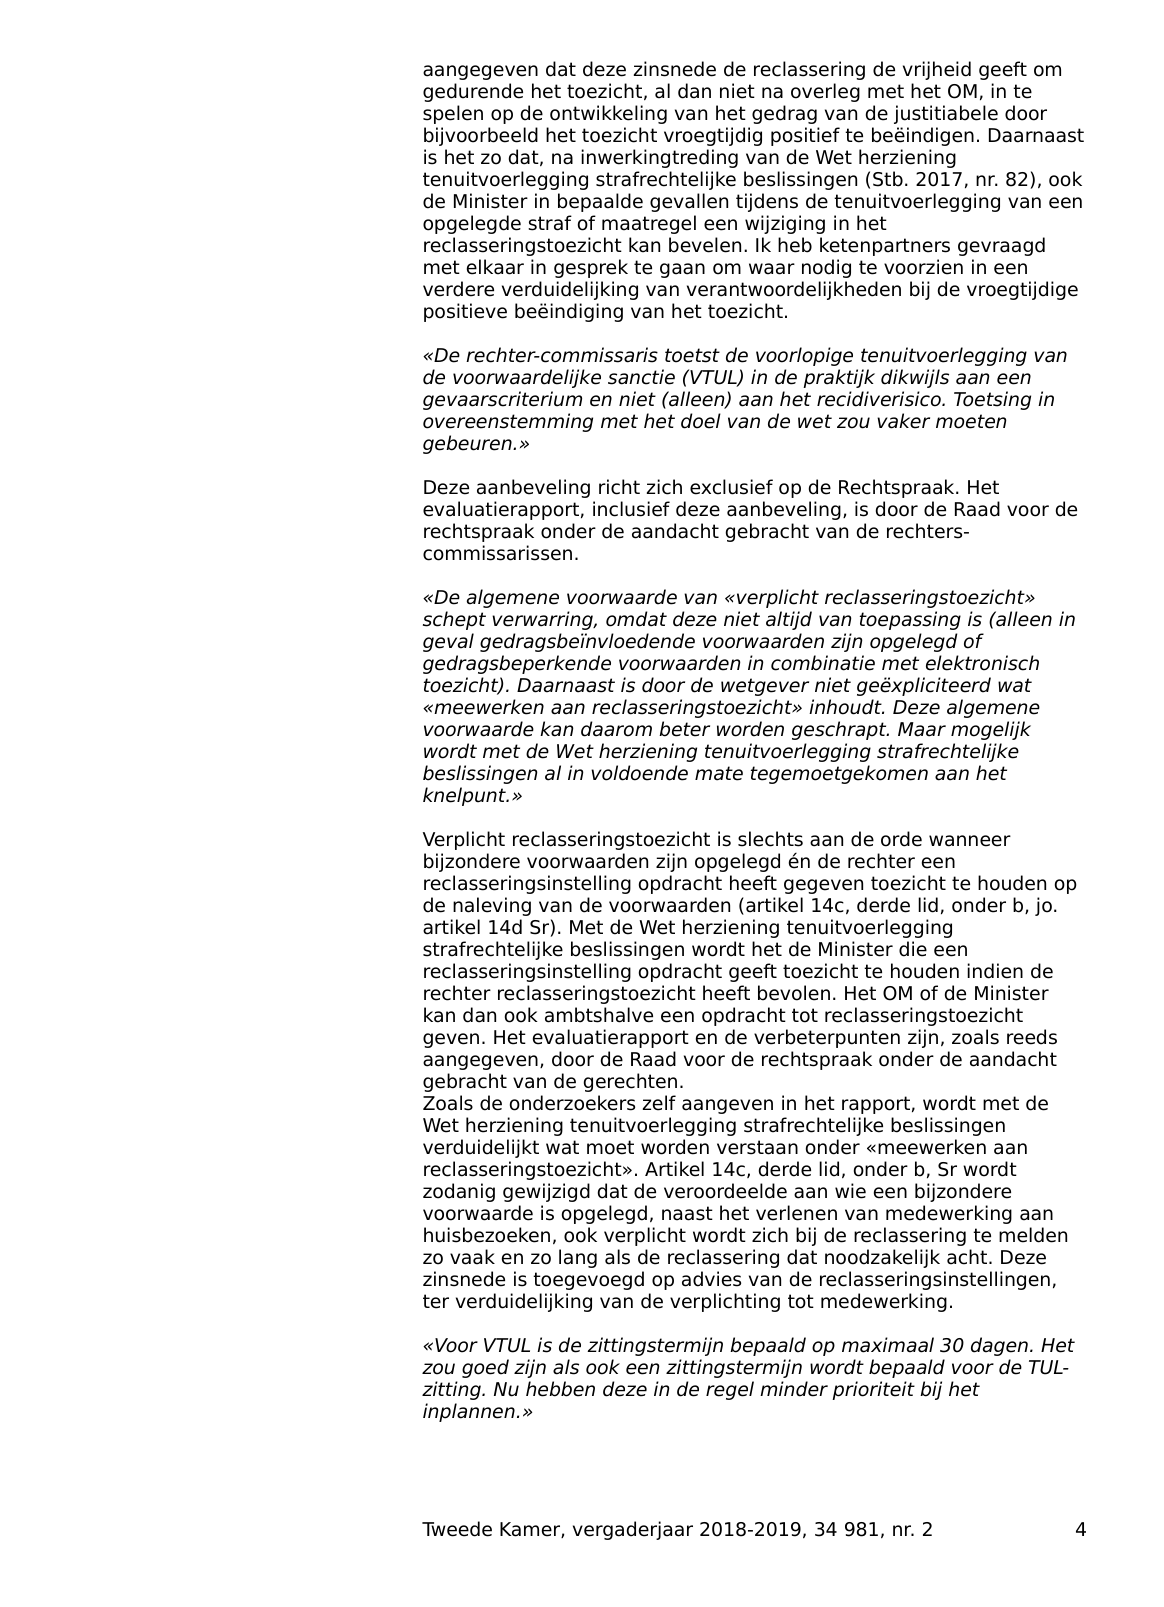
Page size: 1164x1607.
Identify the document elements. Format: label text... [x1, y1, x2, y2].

text «De algemene voorwaarde van «verplicht reclasseringstoezicht» schept verwarring, omdat deze niet altijd van toepassing is (alleen in geval gedragsbeïnvloedende voorwaarden zijn opgelegd of gedragsbeperkende voorwaarden in combinatie met elektronisch toezicht). Daarnaast is door de wetgever niet geëxpliciteerd wat «meewerken aan reclasseringstoezicht» inhoudt. Deze algemene voorwaarde kan daarom beter worden geschrapt. Maar mogelijk wordt met de Wet herziening tenuitvoerlegging strafrechtelijke beslissingen al in voldoende mate tegemoetgekomen aan het knelpunt.» [422, 587, 1087, 807]
text Zoals de onderzoekers zelf aangeven in het rapport, wordt met de Wet herziening tenuitvoerlegging strafrechtelijke beslissingen verduidelijkt wat moet worden verstaan onder «meewerken aan reclasseringstoezicht». Artikel 14c, derde lid, onder b, Sr wordt zodanig gewijzigd dat de veroordeelde aan wie een bijzondere voorwaarde is opgelegd, naast het verlenen van medewerking aan huisbezoeken, ook verplicht wordt zich bij de reclassering te melden zo vaak en zo lang als de reclassering dat noodzakelijk acht. Deze zinsnede is toegevoegd op advies van de reclasseringsinstellingen, ter verduidelijking van de verplichting tot medewerking. [422, 1093, 1087, 1313]
text Verplicht reclasseringstoezicht is slechts aan de orde wanneer bijzondere voorwaarden zijn opgelegd én de rechter een reclasseringsinstelling opdracht heeft gegeven toezicht te houden op de naleving van de voorwaarden (artikel 14c, derde lid, onder b, jo. artikel 14d Sr). Met de Wet herziening tenuitvoerlegging strafrechtelijke beslissingen wordt het de Minister die een reclasseringsinstelling opdracht geeft toezicht te houden indien de rechter reclasseringstoezicht heeft bevolen. Het OM of de Minister kan dan ook ambtshalve een opdracht tot reclasseringstoezicht geven. Het evaluatierapport en de verbeterpunten zijn, zoals reeds aangegeven, door de Raad voor de rechtspraak onder de aandacht gebracht van de gerechten. [422, 829, 1087, 1093]
text aangegeven dat deze zinsnede de reclassering de vrijheid geeft om gedurende het toezicht, al dan niet na overleg met het OM, in te spelen op de ontwikkeling van het gedrag van de justitiabele door bijvoorbeeld het toezicht vroegtijdig positief te beëindigen. Daarnaast is het zo dat, na inwerkingtreding van de Wet herziening tenuitvoerlegging strafrechtelijke beslissingen (Stb. 2017, nr. 82), ook de Minister in bepaalde gevallen tijdens de tenuitvoerlegging van een opgelegde straf of maatregel een wijziging in het reclasseringstoezicht kan bevelen. Ik heb ketenpartners gevraagd met elkaar in gesprek te gaan om waar nodig te voorzien in een verdere verduidelijking van verantwoordelijkheden bij de vroegtijdige positieve beëindiging van het toezicht. [422, 59, 1087, 323]
text «Voor VTUL is de zittingstermijn bepaald op maximaal 30 dagen. Het zou goed zijn als ook een zittingstermijn wordt bepaald voor de TUL-zitting. Nu hebben deze in de regel minder prioriteit bij het inplannen.» [422, 1335, 1087, 1423]
text Deze aanbeveling richt zich exclusief op de Rechtspraak. Het evaluatierapport, inclusief deze aanbeveling, is door de Raad voor de rechtspraak onder de aandacht gebracht van de rechters-commissarissen. [422, 477, 1087, 565]
text «De rechter-commissaris toetst de voorlopige tenuitvoerlegging van de voorwaardelijke sanctie (VTUL) in de praktijk dikwijls aan een gevaarscriterium en niet (alleen) aan het recidiverisico. Toetsing in overeenstemming met het doel van de wet zou vaker moeten gebeuren.» [422, 345, 1087, 455]
